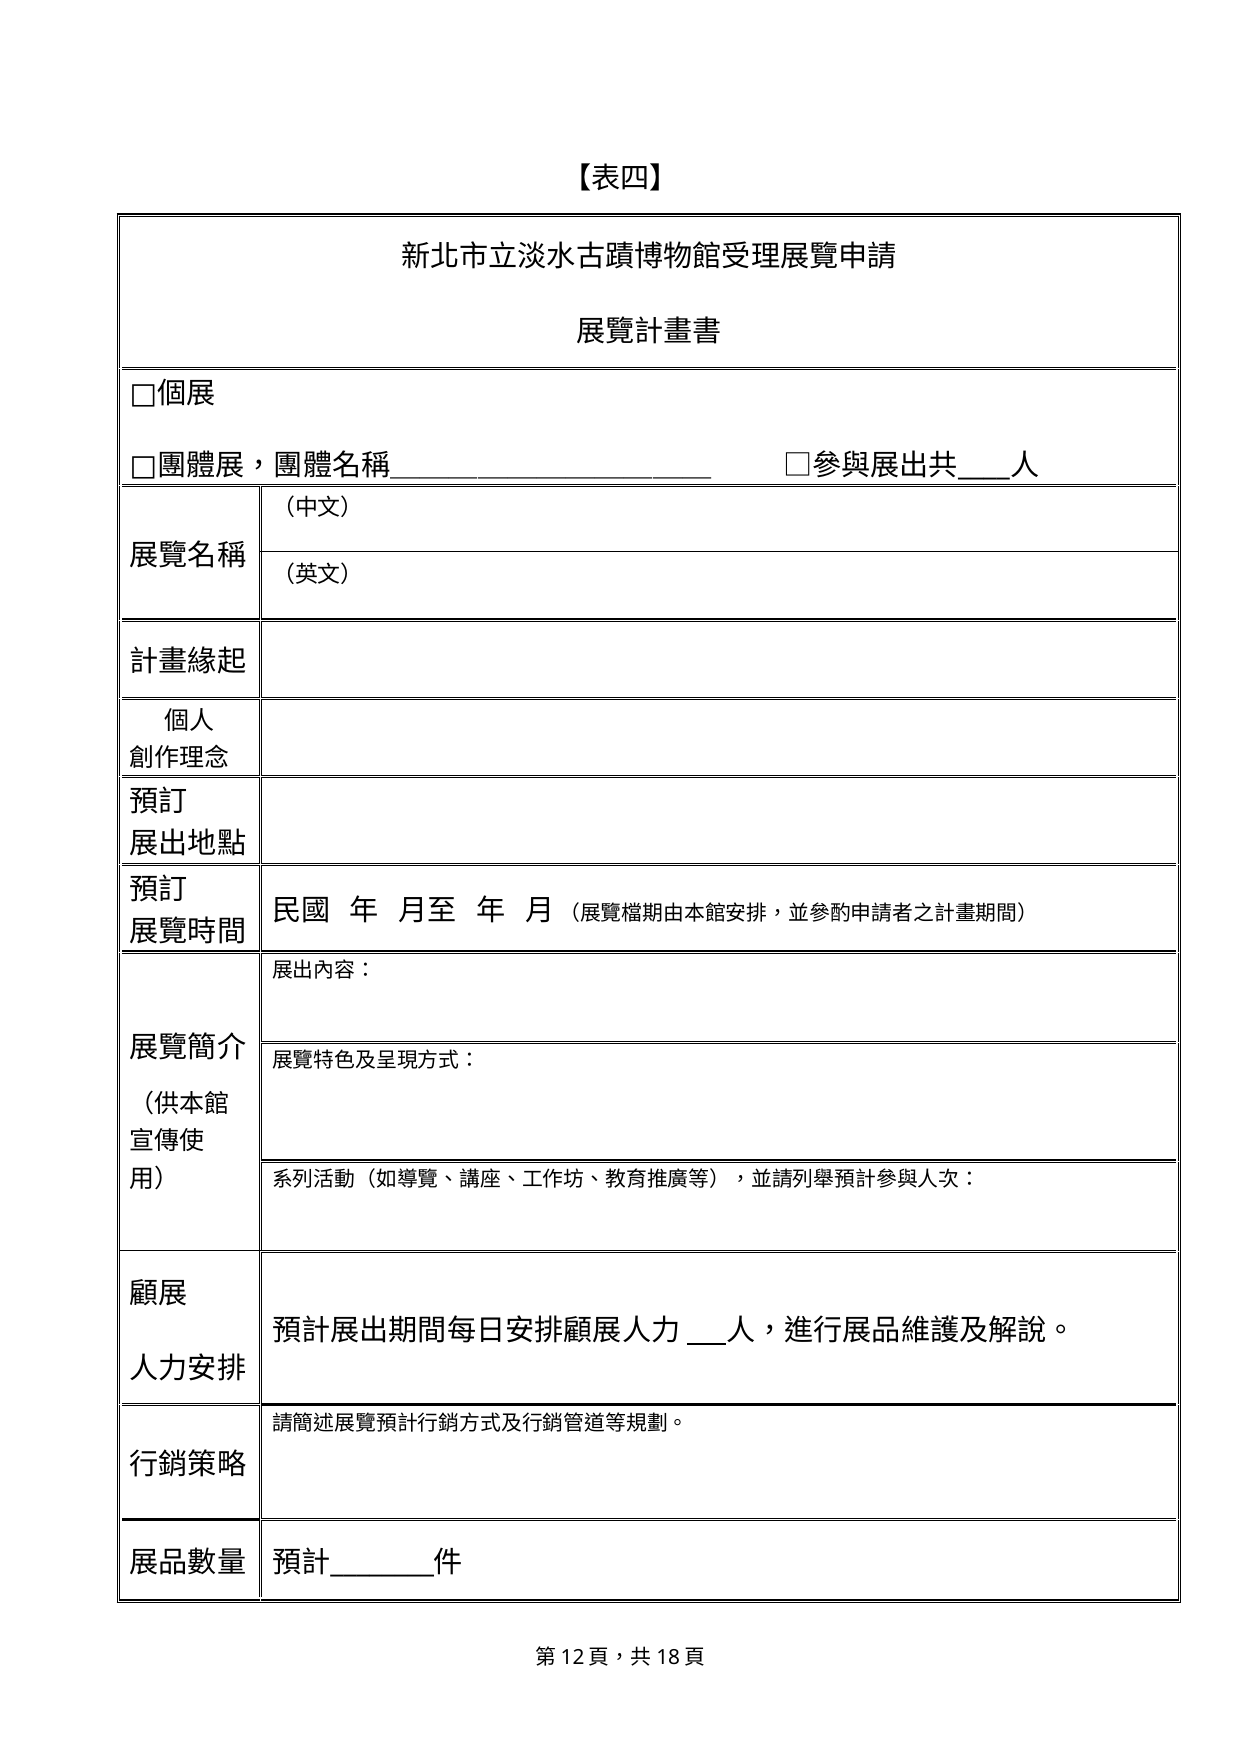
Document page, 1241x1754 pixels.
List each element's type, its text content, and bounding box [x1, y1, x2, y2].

table_cell 行銷策略 [120, 1403, 259, 1518]
table_cell [262, 696, 1178, 774]
table_cell [262, 775, 1178, 862]
table_cell 系列活動（如導覽、講座、工作坊、教育推廣等），並請列舉預計參與人次： [262, 1159, 1178, 1249]
table_cell （英文） [262, 552, 1178, 618]
table_cell 展出內容： [262, 950, 1178, 1041]
table_cell 預計________件 [261, 1518, 1179, 1599]
table_cell 個人 創作理念 [120, 696, 259, 774]
table_cell 請簡述展覽預計行銷方式及行銷管道等規劃。 [262, 1403, 1179, 1518]
table_cell 展品數量 [120, 1518, 261, 1599]
table_cell 展覽名稱 [120, 484, 259, 618]
table_cell 預訂 展出地點 [120, 775, 259, 862]
table_cell □個展 □團體展，團體名稱＿＿＿＿＿＿＿＿＿＿＿ □參與展出共____人 [120, 366, 1178, 483]
table_cell [262, 618, 1178, 696]
table_cell 計畫緣起 [120, 618, 259, 696]
table_cell 展覽特色及呈現方式： [261, 1041, 1179, 1159]
table_cell （中文） [262, 484, 1178, 551]
table_cell 預計展出期間每日安排顧展人力 人，進行展品維護及解說。 [262, 1250, 1178, 1403]
table_cell 顧展 人力安排 [120, 1251, 259, 1403]
table_cell 預訂 展覽時間 [120, 863, 259, 950]
table_header 新北市立淡水古蹟博物館受理展覽申請 展覽計畫書 [120, 217, 1178, 366]
table_cell 民國 年 月至 年 月 （展覽檔期由本館安排，並參酌申請者之計畫期間） [262, 863, 1178, 950]
table_cell 展覽簡介 （供本館宣傳使用） [120, 950, 259, 1249]
text 【表四】 [118, 138, 1122, 213]
